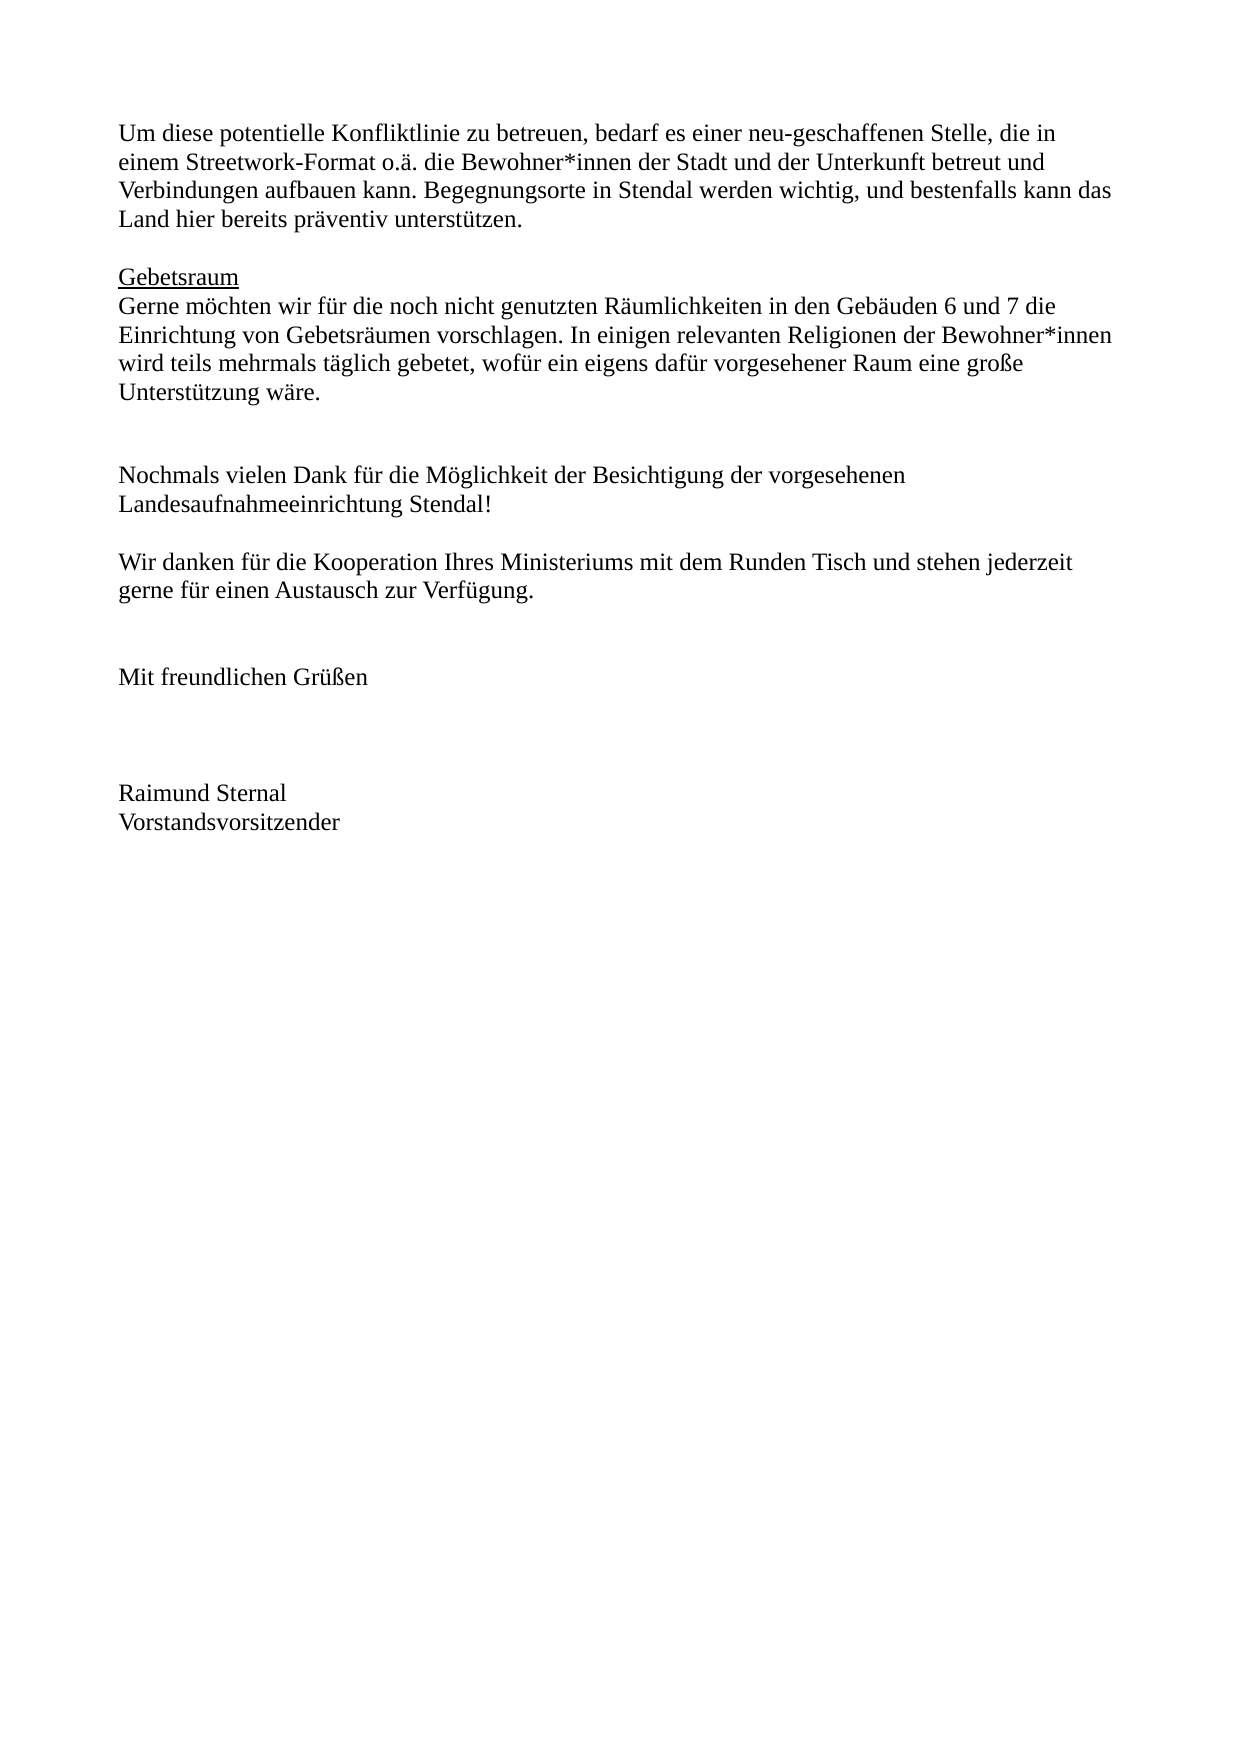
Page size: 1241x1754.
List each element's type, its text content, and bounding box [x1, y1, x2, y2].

text Raimund Sternal Vorstandsvorsitzender [118, 778, 1122, 836]
text Mit freundlichen Grüßen [118, 633, 1122, 691]
text Wir danken für die Kooperation Ihres Ministeriums mit dem Runden Tisch und stehen jederzeit gerne für einen Austausch zur Verfügung. [118, 547, 1122, 604]
text Um diese potentielle Konfliktlinie zu betreuen, bedarf es einer neu-geschaffenen Stelle, die in einem Streetwork-Format o.ä. die Bewohner*innen der Stadt und der Unterkunft betreut und Verbindungen aufbauen kann. Begegnungsorte in Stendal werden wichtig, und bestenfalls kann das Land hier bereits präventiv unterstützen. [118, 118, 1122, 233]
text Nochmals vielen Dank für die Möglichkeit der Besichtigung der vorgesehenen Landesaufnahmeeinrichtung Stendal! [118, 460, 1122, 518]
text Gebetsraum Gerne möchten wir für die noch nicht genutzten Räumlichkeiten in den Gebäuden 6 und 7 die Einrichtung von Gebetsräumen vorschlagen. In einigen relevanten Religionen der Bewohner*innen wird teils mehrmals täglich gebetet, wofür ein eigens dafür vorgesehener Raum eine große Unterstützung wäre. [118, 262, 1122, 406]
